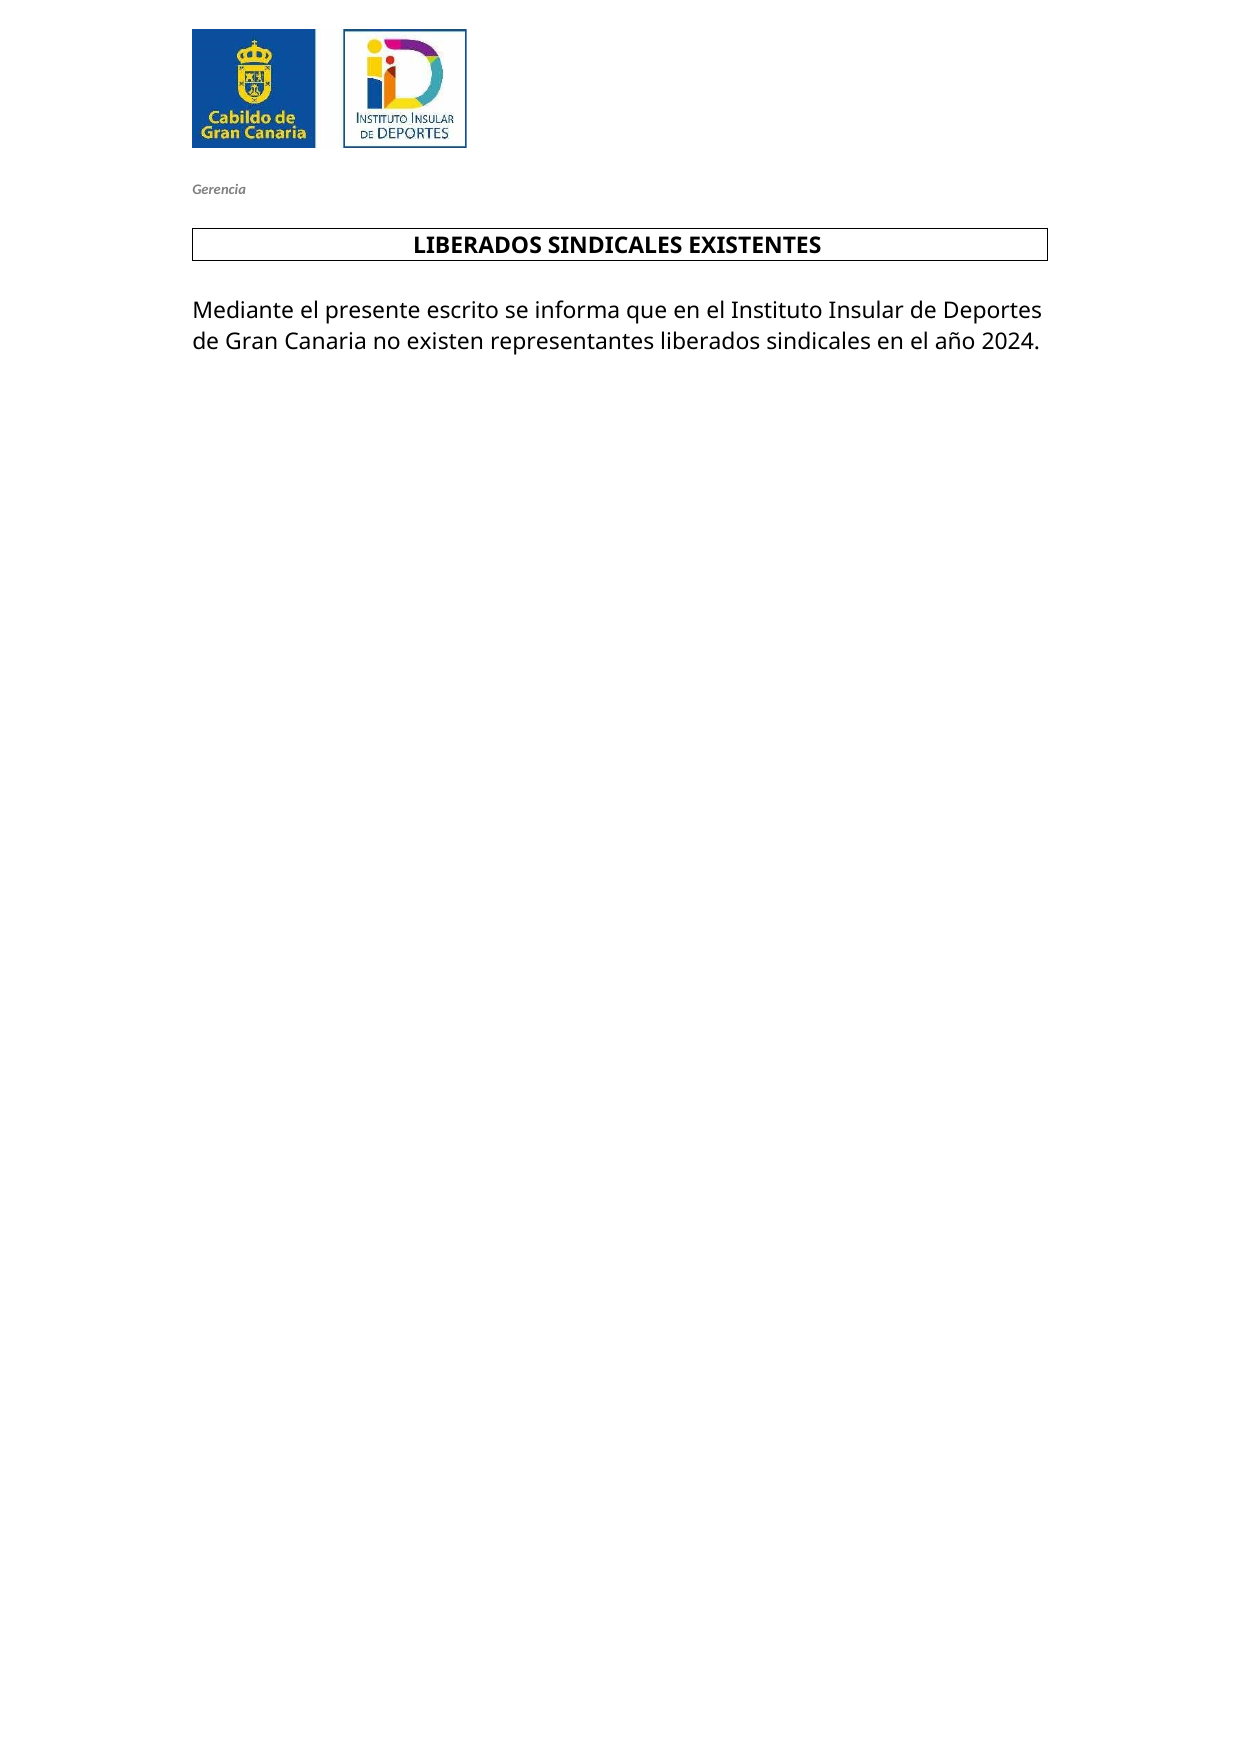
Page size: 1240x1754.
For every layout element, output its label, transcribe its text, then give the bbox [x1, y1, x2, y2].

text Gerencia [192, 180, 1048, 198]
text LIBERADOS SINDICALES EXISTENTES [193, 229, 1047, 260]
text Mediante el presente escrito se informa que en el Instituto Insular de Deportes de Gran Canaria no existen representantes liberados sindicales en el año 2024. [192, 294, 1048, 356]
